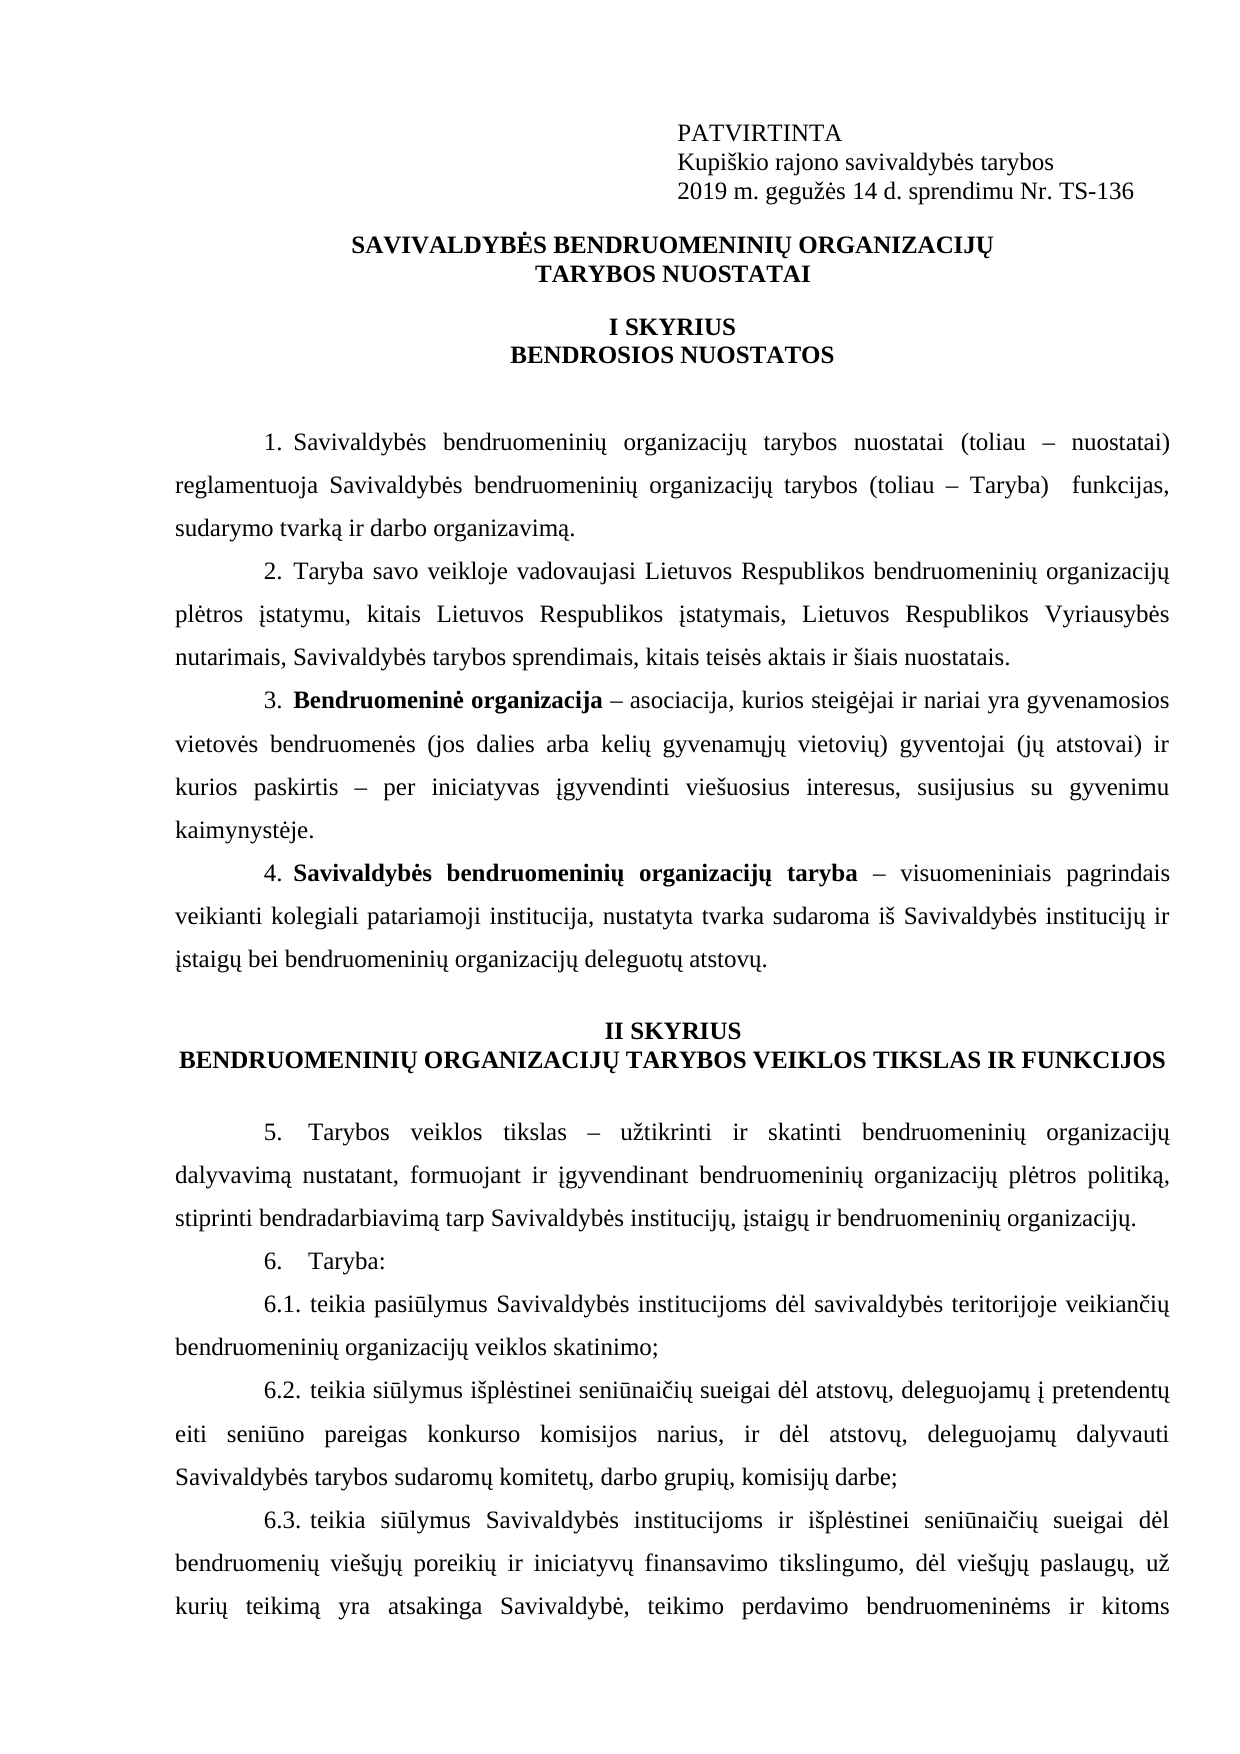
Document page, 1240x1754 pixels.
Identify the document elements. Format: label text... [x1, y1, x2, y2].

text Kupiškio rajono savivaldybės tarybos [677, 147, 1171, 176]
text 3. Bendruomeninė organizacija – asociacija, kurios steigėjai ir nariai yra gyvenamosios vietovės bendruomenės (jos dalies arba kelių gyvenamųjų vietovių) gyventojai (jų atstovai) ir kurios paskirtis – per iniciatyvas įgyvendinti viešuosius interesus, susijusius su gyvenimu kaimynystėje. [175, 686, 1171, 844]
text BENDROSIOS NUOSTATOS [175, 341, 1169, 369]
text 6.1. teikia pasiūlymus Savivaldybės institucijoms dėl savivaldybės teritorijoje veikiančių bendruomeninių organizacijų veiklos skatinimo; [175, 1289, 1171, 1361]
text 1. Savivaldybės bendruomeninių organizacijų tarybos nuostatai (toliau – nuostatai) reglamentuoja Savivaldybės bendruomeninių organizacijų tarybos (toliau – Taryba) funkcijas, sudarymo tvarką ir darbo organizavimą. [175, 427, 1171, 542]
text 5. Tarybos veiklos tikslas – užtikrinti ir skatinti bendruomeninių organizacijų dalyvavimą nustatant, formuojant ir įgyvendinant bendruomeninių organizacijų plėtros politiką, stiprinti bendradarbiavimą tarp Savivaldybės institucijų, įstaigų ir bendruomeninių organizacijų. [175, 1117, 1171, 1232]
text TARYBOS NUOSTATAI [175, 259, 1171, 287]
text II SKYRIUS [175, 1016, 1171, 1045]
text 6.3. teikia siūlymus Savivaldybės institucijoms ir išplėstinei seniūnaičių sueigai dėl bendruomenių viešųjų poreikių ir iniciatyvų finansavimo tikslingumo, dėl viešųjų paslaugų, už kurių teikimą yra atsakinga Savivaldybė, teikimo perdavimo bendruomeninėms ir kitoms [175, 1505, 1171, 1620]
text PATVIRTINTA [677, 118, 1171, 147]
text SAVIVALDYBĖS BENDRUOMENINIŲ ORGANIZACIJŲ [175, 230, 1171, 259]
text 6.2. teikia siūlymus išplėstinei seniūnaičių sueigai dėl atstovų, deleguojamų į pretendentų eiti seniūno pareigas konkurso komisijos narius, ir dėl atstovų, deleguojamų dalyvauti Savivaldybės tarybos sudaromų komitetų, darbo grupių, komisijų darbe; [175, 1376, 1171, 1491]
text 2019 m. gegužės 14 d. sprendimu Nr. TS-136 [677, 176, 1171, 205]
text BENDRUOMENINIŲ ORGANIZACIJŲ TARYBOS VEIKLOS TIKSLAS IR FUNKCIJOS [175, 1045, 1171, 1074]
text 6. Taryba: [250, 1246, 1171, 1275]
text 2. Taryba savo veikloje vadovaujasi Lietuvos Respublikos bendruomeninių organizacijų plėtros įstatymu, kitais Lietuvos Respublikos įstatymais, Lietuvos Respublikos Vyriausybės nutarimais, Savivaldybės tarybos sprendimais, kitais teisės aktais ir šiais nuostatais. [175, 556, 1171, 671]
text 4. Savivaldybės bendruomeninių organizacijų taryba – visuomeniniais pagrindais veikianti kolegiali patariamoji institucija, nustatyta tvarka sudaroma iš Savivaldybės institucijų ir įstaigų bei bendruomeninių organizacijų deleguotų atstovų. [175, 858, 1171, 973]
text I SKYRIUS [175, 312, 1169, 341]
